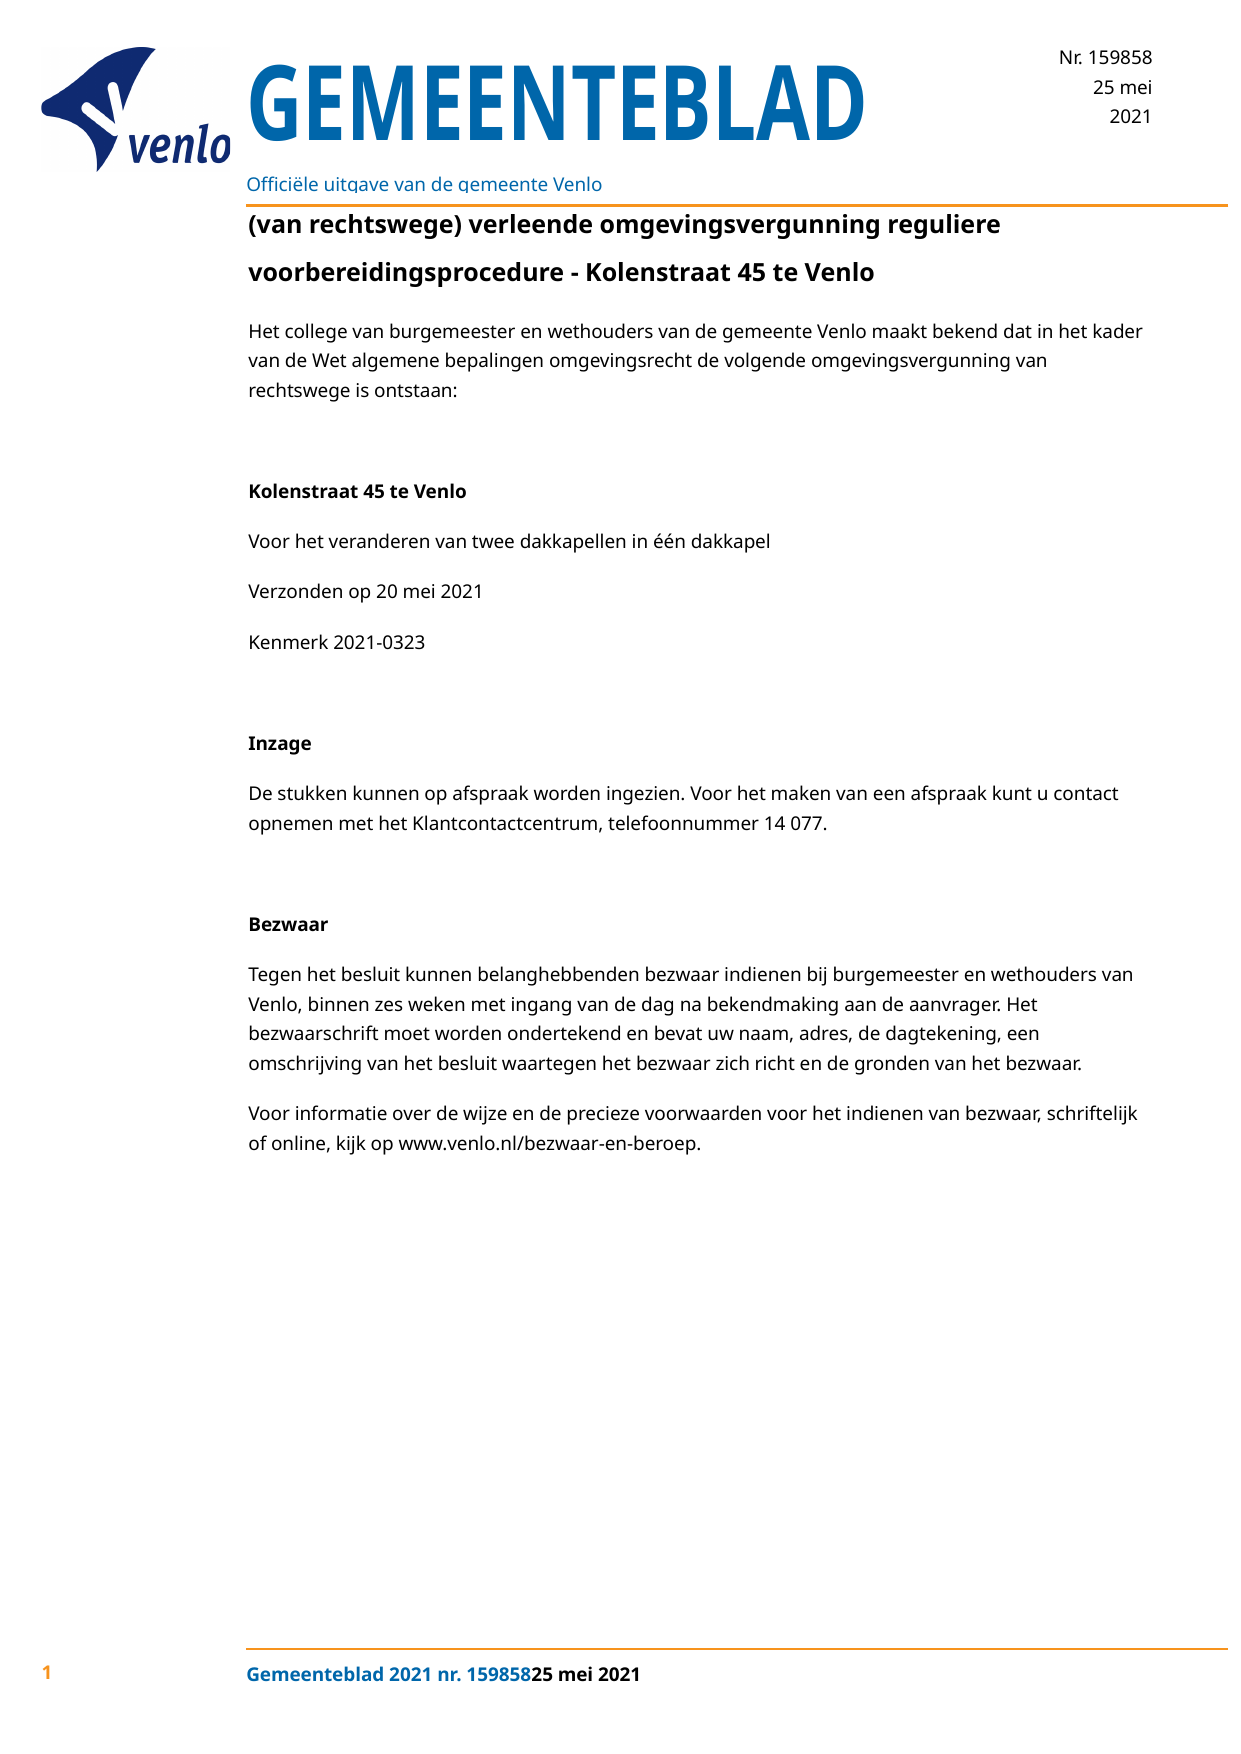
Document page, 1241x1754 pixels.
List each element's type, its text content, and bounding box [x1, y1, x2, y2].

text Verzonden op 20 mei 2021 [248, 579, 1152, 604]
text De stukken kunnen op afspraak worden ingezien. Voor het maken van een afspraak kunt u contact opnemen met het Klantcontactcentrum, telefoonnummer 14 077. [248, 780, 1152, 836]
text (van rechtswege) verleende omgevingsvergunning reguliere voorbereidingsprocedure - Kolenstraat 45 te Venlo [248, 207, 1152, 288]
text Het college van burgemeester en wethouders van de gemeente Venlo maakt bekend dat in het kader van de Wet algemene bepalingen omgevingsrecht de volgende omgevingsvergunning van rechtswege is ontstaan: [248, 318, 1152, 403]
text Voor het veranderen van twee dakkapellen in één dakkapel [248, 528, 1152, 554]
text Voor informatie over de wijze en de precieze voorwaarden voor het indienen van bezwaar, schriftelijk of online, kijk op www.venlo.nl/bezwaar-en-beroep. [248, 1100, 1152, 1156]
text Inzage [248, 730, 1152, 756]
text Bezwaar [248, 911, 1152, 937]
text Tegen het besluit kunnen belanghebbenden bezwaar indienen bij burgemeester en wethouders van Venlo, binnen zes weken met ingang van de dag na bekendmaking aan de aanvrager. Het bezwaarschrift moet worden ondertekend en bevat uw naam, adres, de dagtekening, een omschrijving van het besluit waartegen het bezwaar zich richt en de gronden van het bezwaar. [248, 961, 1152, 1076]
picture [41, 47, 231, 172]
text Kolenstraat 45 te Venlo [248, 478, 1152, 504]
text Kenmerk 2021-0323 [248, 629, 1152, 655]
